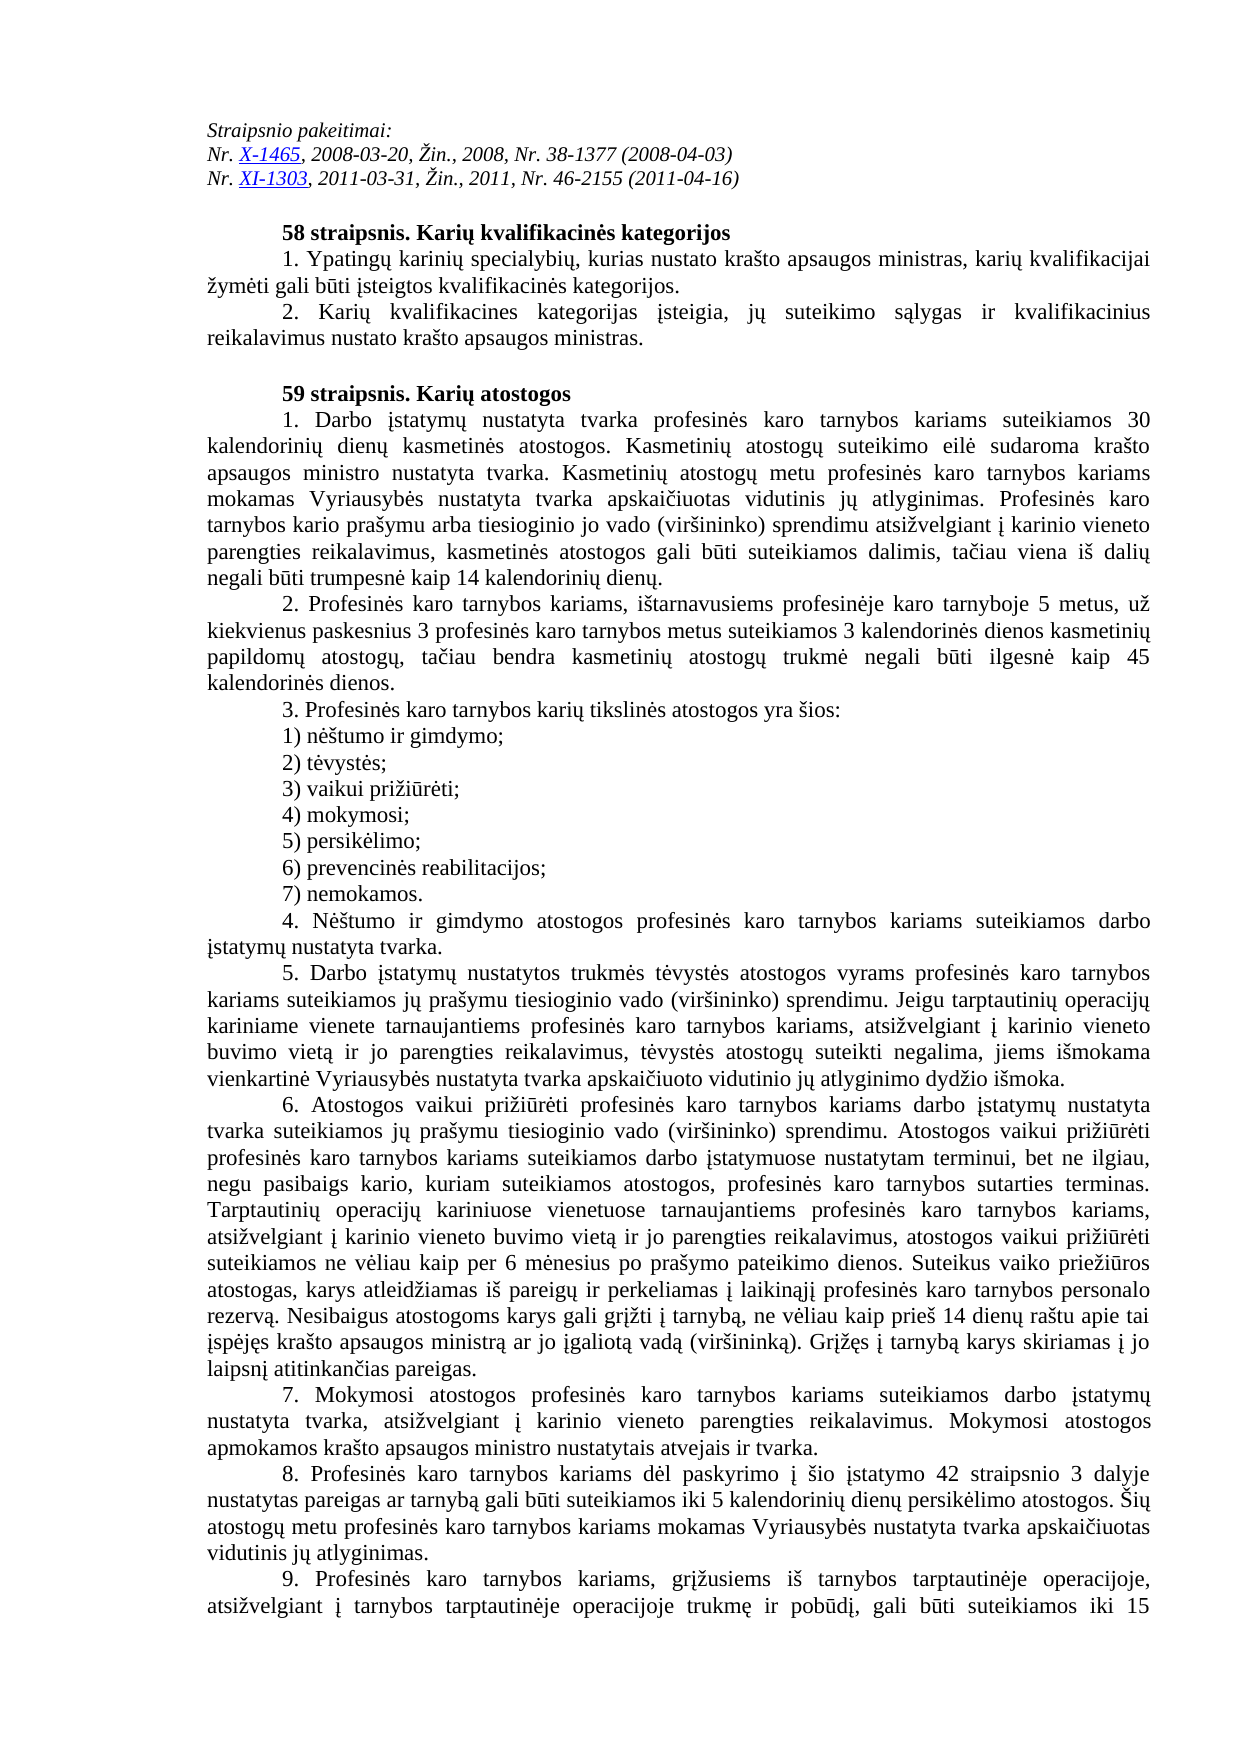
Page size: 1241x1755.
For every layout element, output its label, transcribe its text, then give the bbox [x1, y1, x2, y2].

text 7) nemokamos. [207, 880, 1152, 907]
text 7. Mokymosi atostogos profesinės karo tarnybos kariams suteikiamos darbo įstatymų nustatyta tvarka, atsižvelgiant į karinio vieneto parengties reikalavimus. Mokymosi atostogos apmokamos krašto apsaugos ministro nustatytais atvejais ir tvarka. [207, 1381, 1152, 1460]
text 2. Profesinės karo tarnybos kariams, ištarnavusiems profesinėje karo tarnyboje 5 metus, už kiekvienus paskesnius 3 profesinės karo tarnybos metus suteikiamos 3 kalendorinės dienos kasmetinių papildomų atostogų, tačiau bendra kasmetinių atostogų trukmė negali būti ilgesnė kaip 45 kalendorinės dienos. [207, 590, 1152, 696]
text 4. Nėštumo ir gimdymo atostogos profesinės karo tarnybos kariams suteikiamos darbo įstatymų nustatyta tvarka. [207, 907, 1152, 959]
text 9. Profesinės karo tarnybos kariams, grįžusiems iš tarnybos tarptautinėje operacijoje, atsižvelgiant į tarnybos tarptautinėje operacijoje trukmę ir pobūdį, gali būti suteikiamos iki 15 [207, 1566, 1152, 1618]
text Nr. XI-1303, 2011-03-31, Žin., 2011, Nr. 46-2155 (2011-04-16) [207, 166, 1152, 190]
text 5) persikėlimo; [207, 828, 1152, 854]
text 1) nėštumo ir gimdymo; [207, 722, 1152, 748]
text 3) vaikui prižiūrėti; [207, 775, 1152, 801]
text 1. Darbo įstatymų nustatyta tvarka profesinės karo tarnybos kariams suteikiamos 30 kalendorinių dienų kasmetinės atostogos. Kasmetinių atostogų suteikimo eilė sudaroma krašto apsaugos ministro nustatyta tvarka. Kasmetinių atostogų metu profesinės karo tarnybos kariams mokamas Vyriausybės nustatyta tvarka apskaičiuotas vidutinis jų atlyginimas. Profesinės karo tarnybos kario prašymu arba tiesioginio jo vado (viršininko) sprendimu atsižvelgiant į karinio vieneto parengties reikalavimus, kasmetinės atostogos gali būti suteikiamos dalimis, tačiau viena iš dalių negali būti trumpesnė kaip 14 kalendorinių dienų. [207, 406, 1152, 590]
text Nr. X-1465, 2008-03-20, Žin., 2008, Nr. 38-1377 (2008-04-03) [207, 142, 1152, 166]
text 2. Karių kvalifikacines kategorijas įsteigia, jų suteikimo sąlygas ir kvalifikacinius reikalavimus nustato krašto apsaugos ministras. [207, 298, 1152, 351]
text 4) mokymosi; [207, 801, 1152, 828]
text 58 straipsnis. Karių kvalifikacinės kategorijos [207, 219, 1152, 245]
text 5. Darbo įstatymų nustatytos trukmės tėvystės atostogos vyrams profesinės karo tarnybos kariams suteikiamos jų prašymu tiesioginio vado (viršininko) sprendimu. Jeigu tarptautinių operacijų kariniame vienete tarnaujantiems profesinės karo tarnybos kariams, atsižvelgiant į karinio vieneto buvimo vietą ir jo parengties reikalavimus, tėvystės atostogų suteikti negalima, jiems išmokama vienkartinė Vyriausybės nustatyta tvarka apskaičiuoto vidutinio jų atlyginimo dydžio išmoka. [207, 959, 1152, 1091]
text 1. Ypatingų karinių specialybių, kurias nustato krašto apsaugos ministras, karių kvalifikacijai žymėti gali būti įsteigtos kvalifikacinės kategorijos. [207, 245, 1152, 298]
text 6. Atostogos vaikui prižiūrėti profesinės karo tarnybos kariams darbo įstatymų nustatyta tvarka suteikiamos jų prašymu tiesioginio vado (viršininko) sprendimu. Atostogos vaikui prižiūrėti profesinės karo tarnybos kariams suteikiamos darbo įstatymuose nustatytam terminui, bet ne ilgiau, negu pasibaigs kario, kuriam suteikiamos atostogos, profesinės karo tarnybos sutarties terminas. Tarptautinių operacijų kariniuose vienetuose tarnaujantiems profesinės karo tarnybos kariams, atsižvelgiant į karinio vieneto buvimo vietą ir jo parengties reikalavimus, atostogos vaikui prižiūrėti suteikiamos ne vėliau kaip per 6 mėnesius po prašymo pateikimo dienos. Suteikus vaiko priežiūros atostogas, karys atleidžiamas iš pareigų ir perkeliamas į laikinąjį profesinės karo tarnybos personalo rezervą. Nesibaigus atostogoms karys gali grįžti į tarnybą, ne vėliau kaip prieš 14 dienų raštu apie tai įspėjęs krašto apsaugos ministrą ar jo įgaliotą vadą (viršininką). Grįžęs į tarnybą karys skiriamas į jo laipsnį atitinkančias pareigas. [207, 1091, 1152, 1381]
text 59 straipsnis. Karių atostogos [207, 379, 1152, 406]
text 6) prevencinės reabilitacijos; [207, 854, 1152, 880]
text Straipsnio pakeitimai: [207, 118, 1152, 142]
text 8. Profesinės karo tarnybos kariams dėl paskyrimo į šio įstatymo 42 straipsnio 3 dalyje nustatytas pareigas ar tarnybą gali būti suteikiamos iki 5 kalendorinių dienų persikėlimo atostogos. Šių atostogų metu profesinės karo tarnybos kariams mokamas Vyriausybės nustatyta tvarka apskaičiuotas vidutinis jų atlyginimas. [207, 1460, 1152, 1566]
text 2) tėvystės; [207, 748, 1152, 775]
text 3. Profesinės karo tarnybos karių tikslinės atostogos yra šios: [207, 696, 1152, 722]
